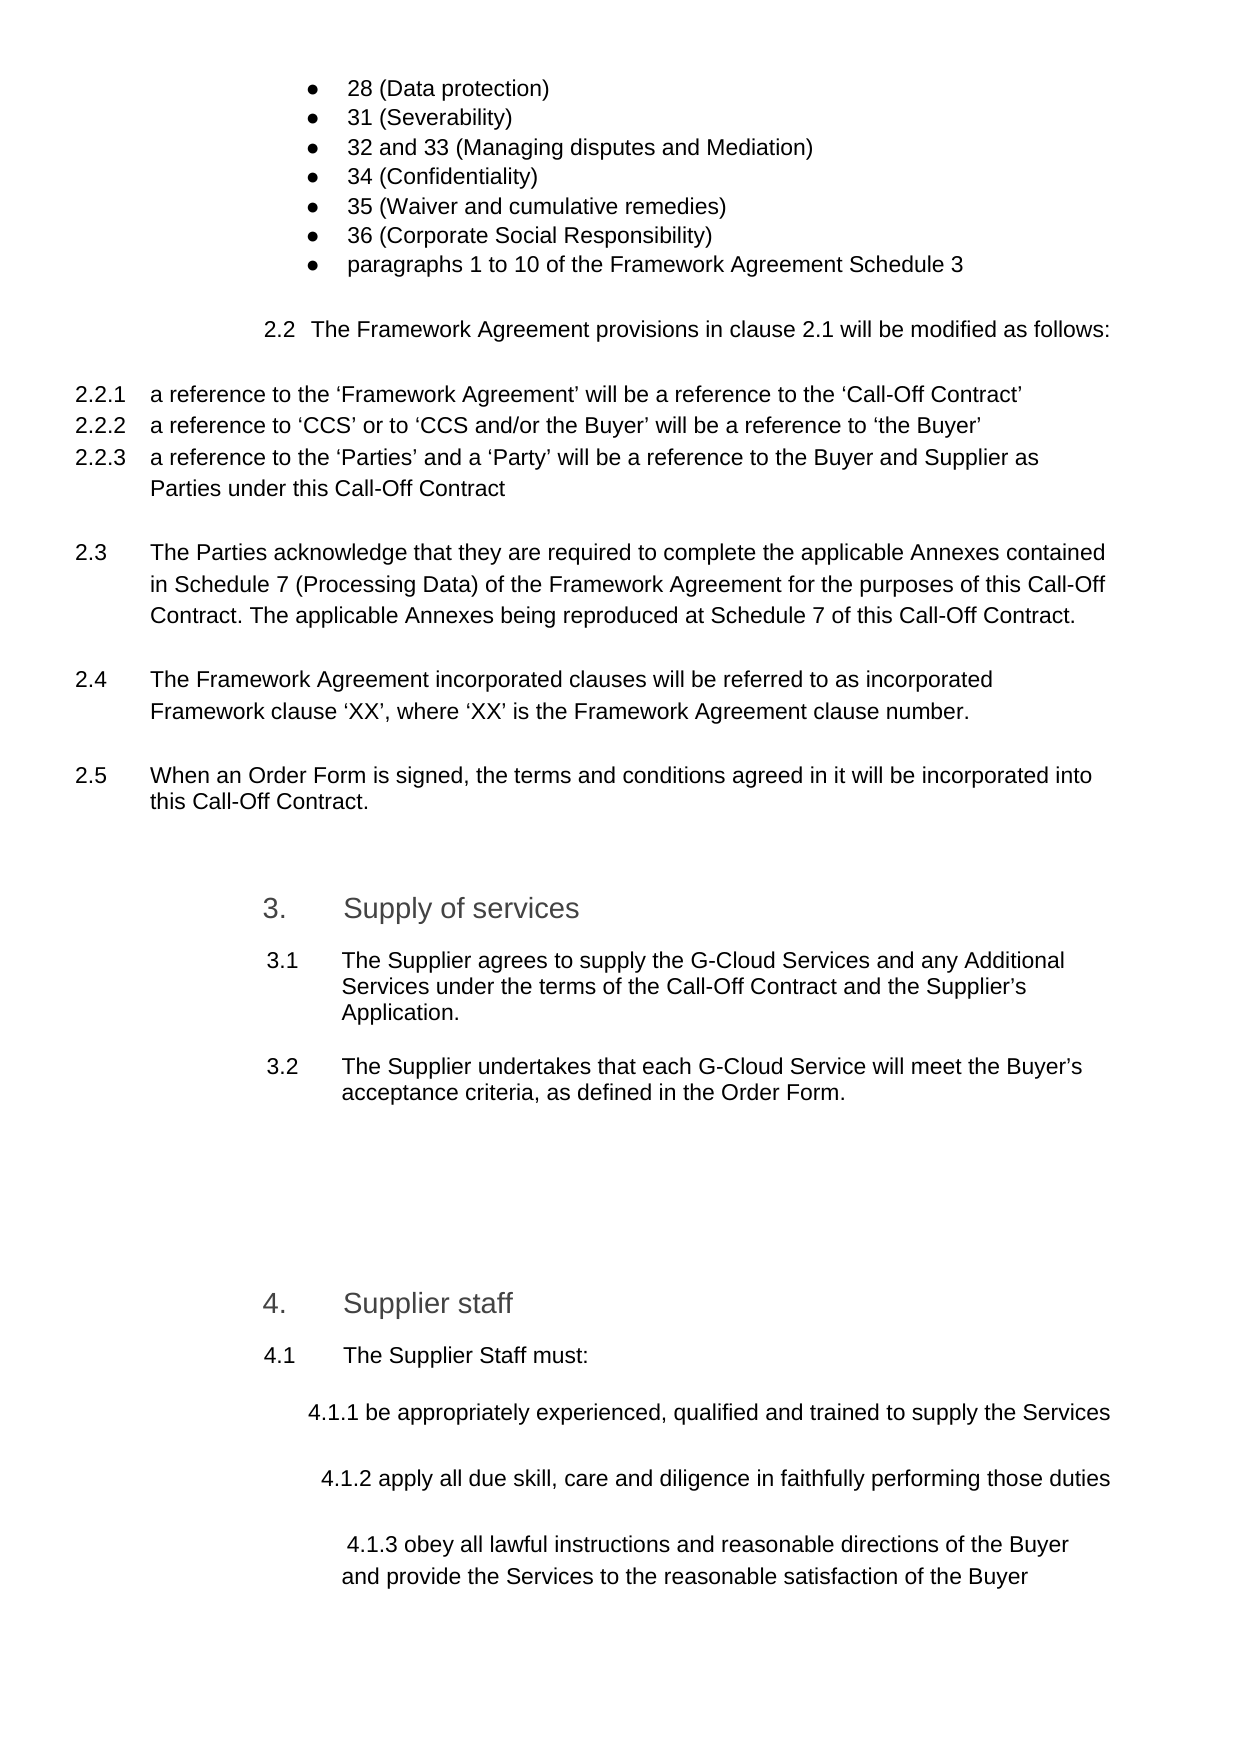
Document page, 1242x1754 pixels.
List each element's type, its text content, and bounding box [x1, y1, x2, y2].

text 2.2 The Framework Agreement provisions in clause 2.1 will be modified as follows: [150, 315, 1111, 343]
text 3.1 The Supplier agrees to supply the G-Cloud Services and any Additional Services under the terms of the Call-Off Contract and the Supplier’s Application. [266, 947, 1109, 1026]
list The Parties acknowledge that they are required to complete the applicable Annexes contained in Schedule 7 (Processing Data) of the Framework Agreement for the purposes of this Call-Off Contract. The applicable Annexes being reproduced at Schedule 7 of this Call-Off Contract. [75, 539, 1109, 629]
list 35 (Waiver and cumulative remedies) [306, 193, 1109, 219]
list 36 (Corporate Social Responsibility) [306, 222, 1109, 249]
list 28 (Data protection) [306, 75, 1109, 101]
list a reference to ‘CCS’ or to ‘CCS and/or the Buyer’ will be a reference to ‘the Buyer’ [75, 412, 1109, 438]
list 31 (Severability) [306, 104, 1109, 131]
list When an Order Form is signed, the terms and conditions agreed in it will be incorporated into this Call-Off Contract. [75, 762, 1109, 814]
list a reference to the ‘Framework Agreement’ will be a reference to the ‘Call-Off Contract’ [75, 381, 1109, 407]
subtitle 4. Supplier staff [150, 1286, 1111, 1320]
list paragraphs 1 to 10 of the Framework Agreement Schedule 3 [306, 251, 1109, 278]
list a reference to the ‘Parties’ and a ‘Party’ will be a reference to the Buyer and Supplier as Parties under this Call-Off Contract [75, 444, 1109, 502]
text 4.1.3 obey all lawful instructions and reasonable directions of the Buyer and provide the Services to the reasonable satisfaction of the Buyer [266, 1530, 1109, 1590]
list The Framework Agreement incorporated clauses will be referred to as incorporated Framework clause ‘XX’, where ‘XX’ is the Framework Agreement clause number. [75, 666, 1109, 724]
text 3.2 The Supplier undertakes that each G-Cloud Service will meet the Buyer’s acceptance criteria, as defined in the Order Form. [266, 1053, 1109, 1106]
text 4.1.2 apply all due skill, care and diligence in faithfully performing those duties [150, 1464, 1111, 1492]
list 32 and 33 (Managing disputes and Mediation) [306, 134, 1109, 160]
text 4.1.1 be appropriately experienced, qualified and trained to supply the Services [150, 1398, 1111, 1426]
subtitle 3. Supply of services [150, 891, 1111, 925]
text 4.1 The Supplier Staff must: [150, 1341, 1111, 1369]
list 34 (Confidentiality) [306, 163, 1109, 190]
